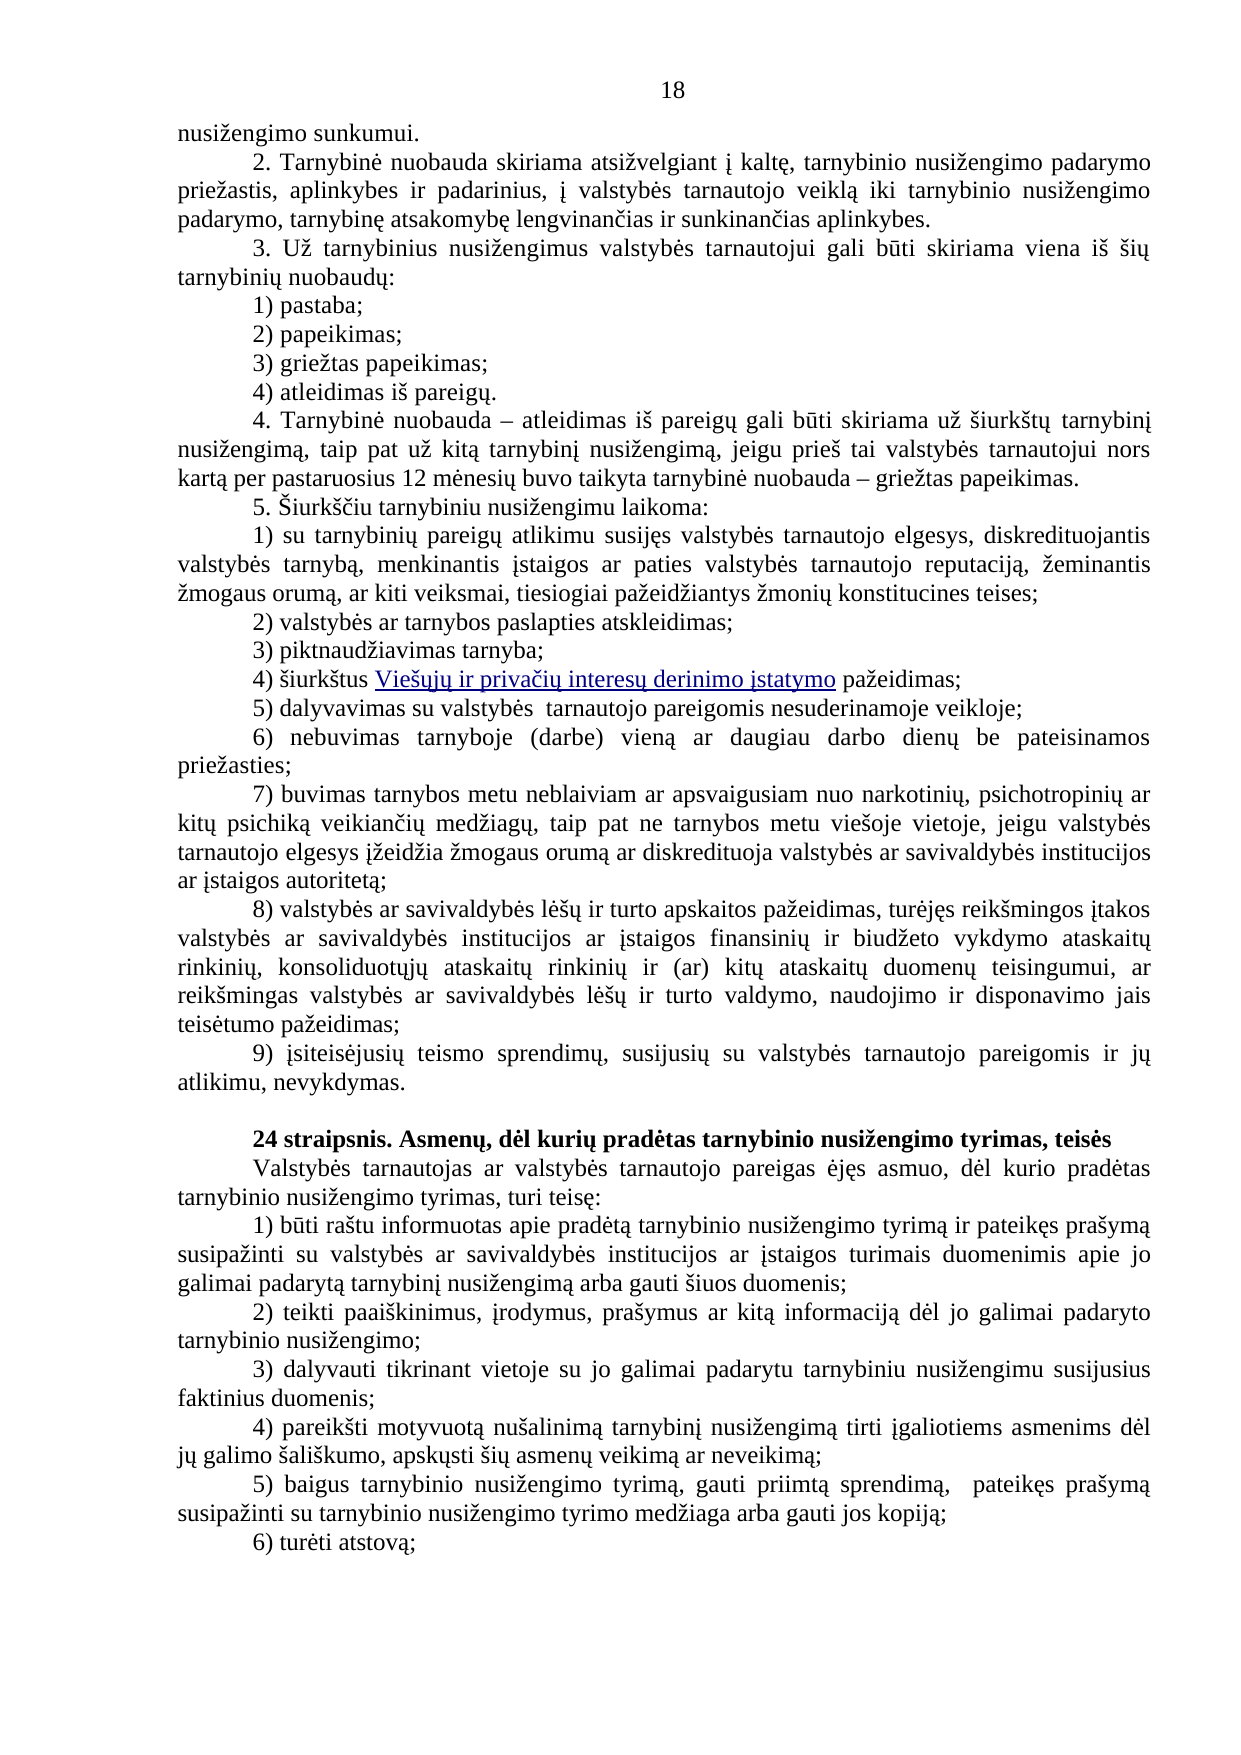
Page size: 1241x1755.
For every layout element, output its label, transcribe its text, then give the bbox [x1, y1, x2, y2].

text 1) būti raštu informuotas apie pradėtą tarnybinio nusižengimo tyrimą ir pateikęs prašymą susipažinti su valstybės ar savivaldybės institucijos ar įstaigos turimais duomenimis apie jo galimai padarytą tarnybinį nusižengimą arba gauti šiuos duomenis; [177, 1211, 1152, 1297]
text 3) piktnaudžiavimas tarnyba; [177, 636, 1152, 664]
text 3. Už tarnybinius nusižengimus valstybės tarnautojui gali būti skiriama viena iš šių tarnybinių nuobaudų: [177, 233, 1152, 291]
text 4) pareikšti motyvuotą nušalinimą tarnybinį nusižengimą tirti įgaliotiems asmenims dėl jų galimo šališkumo, apskųsti šių asmenų veikimą ar neveikimą; [177, 1412, 1152, 1469]
text Valstybės tarnautojas ar valstybės tarnautojo pareigas ėjęs asmuo, dėl kurio pradėtas tarnybinio nusižengimo tyrimas, turi teisę: [177, 1153, 1152, 1211]
text 6) turėti atstovą; [177, 1527, 1152, 1556]
text 6) nebuvimas tarnyboje (darbe) vieną ar daugiau darbo dienų be pateisinamos priežasties; [177, 722, 1152, 779]
text 8) valstybės ar savivaldybės lėšų ir turto apskaitos pažeidimas, turėjęs reikšmingos įtakos valstybės ar savivaldybės institucijos ar įstaigos finansinių ir biudžeto vykdymo ataskaitų rinkinių, konsoliduotųjų ataskaitų rinkinių ir (ar) kitų ataskaitų duomenų teisingumui, ar reikšmingas valstybės ar savivaldybės lėšų ir turto valdymo, naudojimo ir disponavimo jais teisėtumo pažeidimas; [177, 894, 1152, 1038]
text 5. Šiurkščiu tarnybiniu nusižengimu laikoma: [177, 492, 1152, 521]
text 5) dalyvavimas su valstybės tarnautojo pareigomis nesuderinamoje veikloje; [177, 693, 1152, 722]
text 2) teikti paaiškinimus, įrodymus, prašymus ar kitą informaciją dėl jo galimai padaryto tarnybinio nusižengimo; [177, 1297, 1152, 1354]
text 4) šiurkštus Viešųjų ir privačių interesų derinimo įstatymo pažeidimas; [177, 664, 1152, 693]
text 3) griežtas papeikimas; [177, 348, 1152, 377]
text 3) dalyvauti tikrinant vietoje su jo galimai padarytu tarnybiniu nusižengimu susijusius faktinius duomenis; [177, 1354, 1152, 1412]
text 9) įsiteisėjusių teismo sprendimų, susijusių su valstybės tarnautojo pareigomis ir jų atlikimu, nevykdymas. [177, 1038, 1152, 1096]
text 1) pastaba; [177, 291, 1152, 319]
text nusižengimo sunkumui. [177, 118, 1152, 147]
text 4. Tarnybinė nuobauda – atleidimas iš pareigų gali būti skiriama už šiurkštų tarnybinį nusižengimą, taip pat už kitą tarnybinį nusižengimą, jeigu prieš tai valstybės tarnautojui nors kartą per pastaruosius 12 mėnesių buvo taikyta tarnybinė nuobauda – griežtas papeikimas. [177, 406, 1152, 492]
text 5) baigus tarnybinio nusižengimo tyrimą, gauti priimtą sprendimą, pateikęs prašymą susipažinti su tarnybinio nusižengimo tyrimo medžiaga arba gauti jos kopiją; [177, 1469, 1152, 1527]
text 7) buvimas tarnybos metu neblaiviam ar apsvaigusiam nuo narkotinių, psichotropinių ar kitų psichiką veikiančių medžiagų, taip pat ne tarnybos metu viešoje vietoje, jeigu valstybės tarnautojo elgesys įžeidžia žmogaus orumą ar diskredituoja valstybės ar savivaldybės institucijos ar įstaigos autoritetą; [177, 779, 1152, 894]
text 4) atleidimas iš pareigų. [177, 377, 1152, 406]
text 1) su tarnybinių pareigų atlikimu susijęs valstybės tarnautojo elgesys, diskredituojantis valstybės tarnybą, menkinantis įstaigos ar paties valstybės tarnautojo reputaciją, žeminantis žmogaus orumą, ar kiti veiksmai, tiesiogiai pažeidžiantys žmonių konstitucines teises; [177, 521, 1152, 607]
text 2. Tarnybinė nuobauda skiriama atsižvelgiant į kaltę, tarnybinio nusižengimo padarymo priežastis, aplinkybes ir padarinius, į valstybės tarnautojo veiklą iki tarnybinio nusižengimo padarymo, tarnybinę atsakomybę lengvinančias ir sunkinančias aplinkybes. [177, 147, 1152, 233]
text 2) papeikimas; [177, 319, 1152, 348]
text 2) valstybės ar tarnybos paslapties atskleidimas; [177, 607, 1152, 636]
text 24 straipsnis. Asmenų, dėl kurių pradėtas tarnybinio nusižengimo tyrimas, teisės [177, 1124, 1152, 1153]
